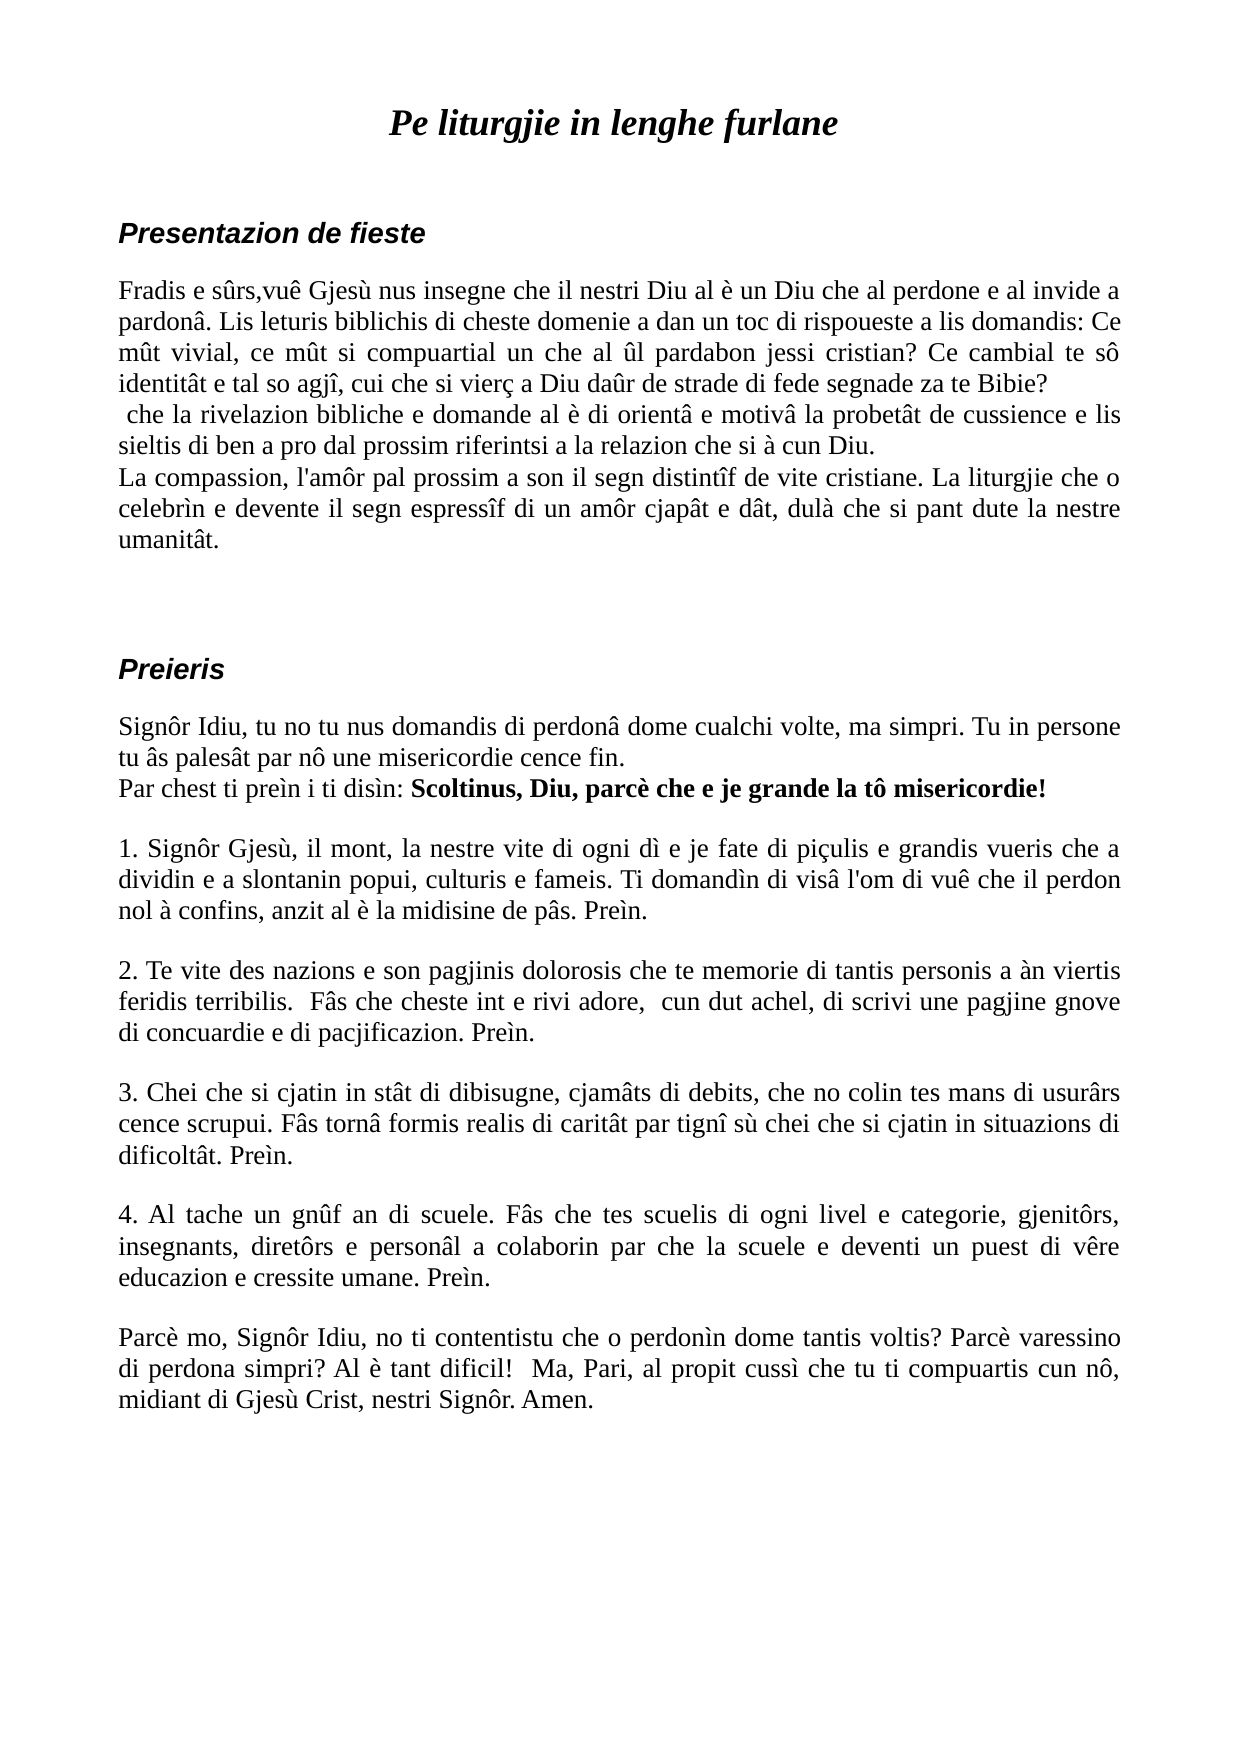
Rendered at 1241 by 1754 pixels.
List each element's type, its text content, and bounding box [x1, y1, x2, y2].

text La compassion, l'amôr pal prossim a son il segn distintîf de vite cristiane. La liturgjie che o celebrìn e devente il segn espressîf di un amôr cjapât e dât, dulà che si pant dute la nestre umanitât. [118, 461, 1122, 554]
text Par chest ti preìn i ti disìn: Scoltinus, Diu, parcè che e je grande la tô misericordie! [118, 772, 1122, 803]
text Parcè mo, Signôr Idiu, no ti contentistu che o perdonìn dome tantis voltis? Parcè varessino di perdona simpri? Al è tant dificil! Ma, Pari, al propit cussì che tu ti compuartis cun nô, midiant di Gjesù Crist, nestri Signôr. Amen. [118, 1321, 1122, 1414]
text Pe liturgjie in lenghe furlane [118, 100, 1122, 143]
text 4. Al tache un gnûf an di scuele. Fâs che tes scuelis di ogni livel e categorie, gjenitôrs, insegnants, diretôrs e personâl a colaborin par che la scuele e deventi un puest di vêre educazion e cressite umane. Preìn. [118, 1199, 1122, 1292]
text Fradis e sûrs,vuê Gjesù nus insegne che il nestri Diu al è un Diu che al perdone e al invide a pardonâ. Lis leturis biblichis di cheste domenie a dan un toc di rispoueste a lis domandis: Ce mût vivial, ce mût si compuartial un che al ûl pardabon jessi cristian? Ce cambial te sô identitât e tal so agjî, cui che si vierç a Diu daûr de strade di fede segnade za te Bibie? [118, 274, 1122, 398]
text che la rivelazion bibliche e domande al è di orientâ e motivâ la probetât de cussience e lis sieltis di ben a pro dal prossim riferintsi a la relazion che si à cun Diu. [118, 398, 1122, 461]
text 2. Te vite des nazions e son pagjinis dolorosis che te memorie di tantis personis a àn viertis feridis terribilis. Fâs che cheste int e rivi adore, cun dut achel, di scrivi une pagjine gnove di concuardie e di pacjificazion. Preìn. [118, 954, 1122, 1048]
text Signôr Idiu, tu no tu nus domandis di perdonâ dome cualchi volte, ma simpri. Tu in persone tu âs palesât par nô une misericordie cence fin. [118, 710, 1122, 772]
text Preieris [118, 652, 1122, 686]
text 3. Chei che si cjatin in stât di dibisugne, cjamâts di debits, che no colin tes mans di usurârs cence scrupui. Fâs tornâ formis realis di caritât par tignî sù chei che si cjatin in situazions di dificoltât. Preìn. [118, 1076, 1122, 1170]
text 1. Signôr Gjesù, il mont, la nestre vite di ogni dì e je fate di piçulis e grandis vueris che a dividin e a slontanin popui, culturis e fameis. Ti domandìn di visâ l'om di vuê che il perdon nol à confins, anzit al è la midisine de pâs. Preìn. [118, 832, 1122, 926]
subtitle Presentazion de fieste [118, 216, 1122, 250]
